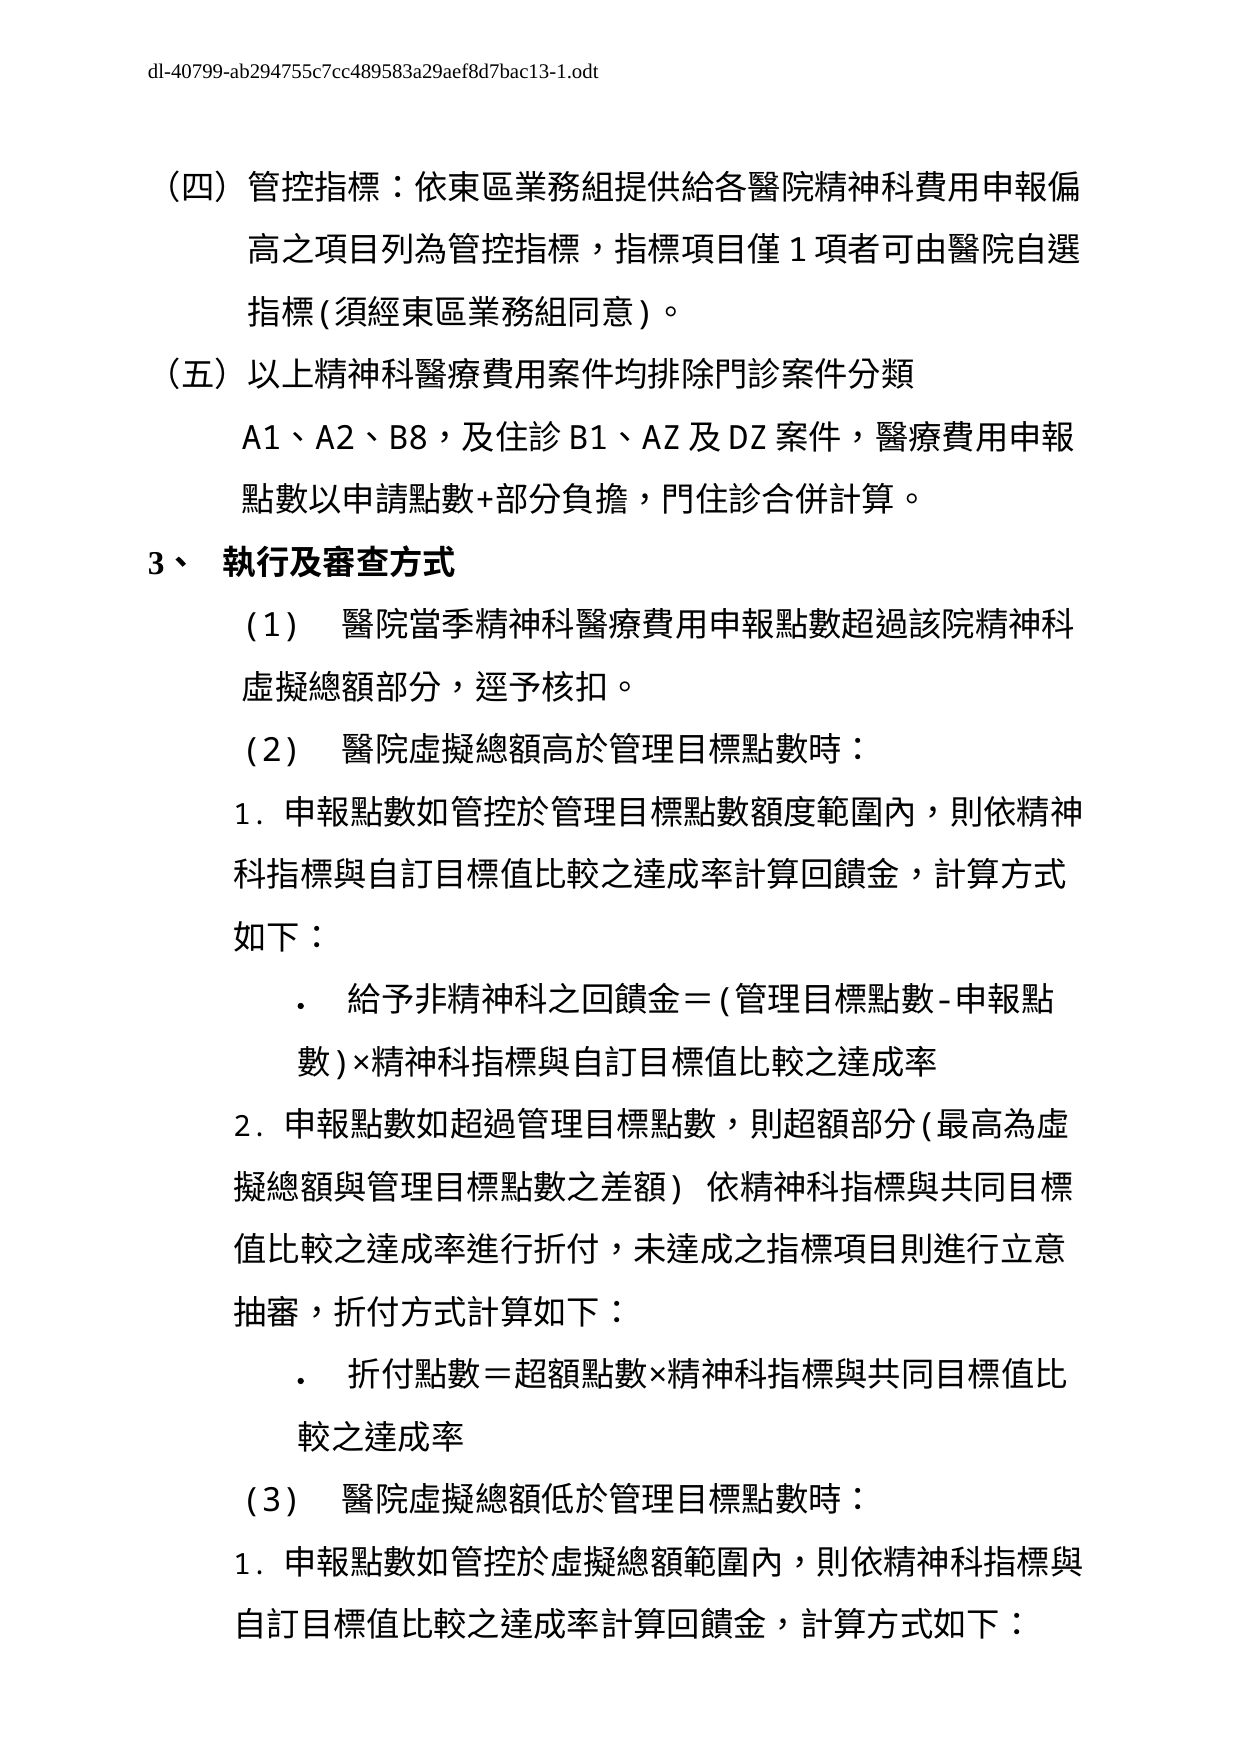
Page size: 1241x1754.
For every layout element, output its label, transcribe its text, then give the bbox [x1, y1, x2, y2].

list 給予非精神科之回饋金＝(管理目標點數-申報點數)×精神科指標與自訂目標值比較之達成率 [298, 956, 1092, 1081]
list 執行及審查方式 [148, 518, 1092, 581]
list 折付點數＝超額點數×精神科指標與共同目標值比較之達成率 [298, 1331, 1092, 1456]
list 醫院當季精神科醫療費用申報點數超過該院精神科虛擬總額部分，逕予核扣。 [241, 581, 1092, 706]
text （五）以上精神科醫療費用案件均排除門診案件分類A1、A2、B8，及住診B1、AZ及DZ案件，醫療費用申報點數以申請點數+部分負擔，門住診合併計算。 [148, 331, 1092, 518]
list 申報點數如超過管理目標點數，則超額部分(最高為虛擬總額與管理目標點數之差額) 依精神科指標與共同目標值比較之達成率進行折付，未達成之指標項目則進行立意抽審，折付方式計算如下： [233, 1081, 1092, 1331]
list 申報點數如管控於管理目標點數額度範圍內，則依精神科指標與自訂目標值比較之達成率計算回饋金，計算方式如下： [233, 768, 1092, 956]
list 醫院虛擬總額高於管理目標點數時： [241, 706, 1092, 768]
list 申報點數如管控於虛擬總額範圍內，則依精神科指標與自訂目標值比較之達成率計算回饋金，計算方式如下： [233, 1518, 1092, 1643]
list 醫院虛擬總額低於管理目標點數時： [241, 1456, 1092, 1518]
text （四）管控指標：依東區業務組提供給各醫院精神科費用申報偏高之項目列為管控指標，指標項目僅1項者可由醫院自選指標(須經東區業務組同意)。 [148, 143, 1092, 331]
